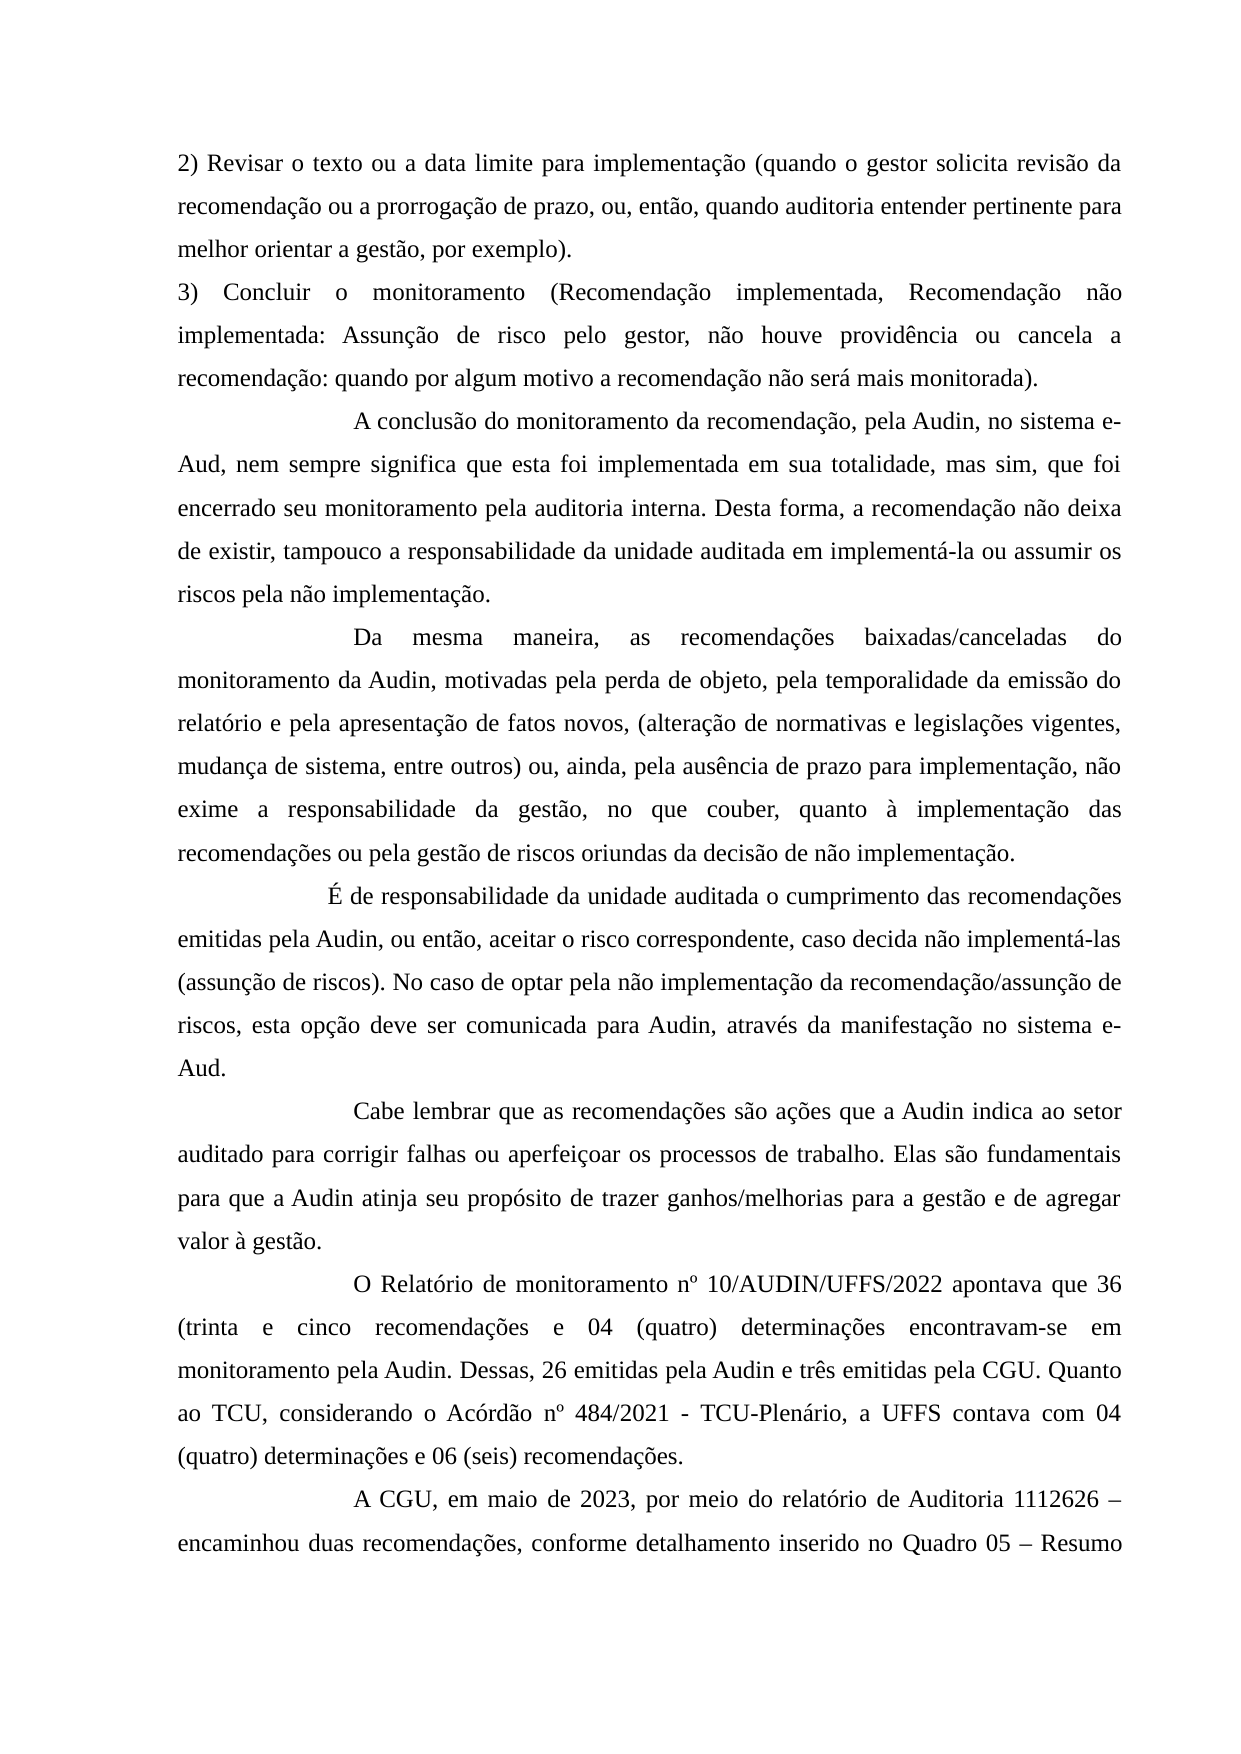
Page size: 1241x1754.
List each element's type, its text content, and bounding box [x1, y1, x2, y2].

text É de responsabilidade da unidade auditada o cumprimento das recomendações emitidas pela Audin, ou então, aceitar o risco correspondente, caso decida não implementá-las (assunção de riscos). No caso de optar pela não implementação da recomendação/assunção de riscos, esta opção deve ser comunicada para Audin, através da manifestação no sistema e-Aud. [177, 881, 1122, 1082]
text A conclusão do monitoramento da recomendação, pela Audin, no sistema e-Aud, nem sempre significa que esta foi implementada em sua totalidade, mas sim, que foi encerrado seu monitoramento pela auditoria interna. Desta forma, a recomendação não deixa de existir, tampouco a responsabilidade da unidade auditada em implementá-la ou assumir os riscos pela não implementação. [177, 406, 1122, 608]
text A CGU, em maio de 2023, por meio do relatório de Auditoria 1112626 – encaminhou duas recomendações, conforme detalhamento inserido no Quadro 05 – Resumo [177, 1484, 1122, 1556]
text Da mesma maneira, as recomendações baixadas/canceladas do monitoramento da Audin, motivadas pela perda de objeto, pela temporalidade da emissão do relatório e pela apresentação de fatos novos, (alteração de normativas e legislações vigentes, mudança de sistema, entre outros) ou, ainda, pela ausência de prazo para implementação, não exime a responsabilidade da gestão, no que couber, quanto à implementação das recomendações ou pela gestão de riscos oriundas da decisão de não implementação. [177, 622, 1122, 866]
text Cabe lembrar que as recomendações são ações que a Audin indica ao setor auditado para corrigir falhas ou aperfeiçoar os processos de trabalho. Elas são fundamentais para que a Audin atinja seu propósito de trazer ganhos/melhorias para a gestão e de agregar valor à gestão. [177, 1096, 1122, 1254]
text 3) Concluir o monitoramento (Recomendação implementada, Recomendação não implementada: Assunção de risco pelo gestor, não houve providência ou cancela a recomendação: quando por algum motivo a recomendação não será mais monitorada). [177, 277, 1122, 392]
text O Relatório de monitoramento nº 10/AUDIN/UFFS/2022 apontava que 36 (trinta e cinco recomendações e 04 (quatro) determinações encontravam-se em monitoramento pela Audin. Dessas, 26 emitidas pela Audin e três emitidas pela CGU. Quanto ao TCU, considerando o Acórdão nº 484/2021 - TCU-Plenário, a UFFS contava com 04 (quatro) determinações e 06 (seis) recomendações. [177, 1269, 1122, 1470]
text 2) Revisar o texto ou a data limite para implementação (quando o gestor solicita revisão da recomendação ou a prorrogação de prazo, ou, então, quando auditoria entender pertinente para melhor orientar a gestão, por exemplo). [177, 148, 1122, 263]
